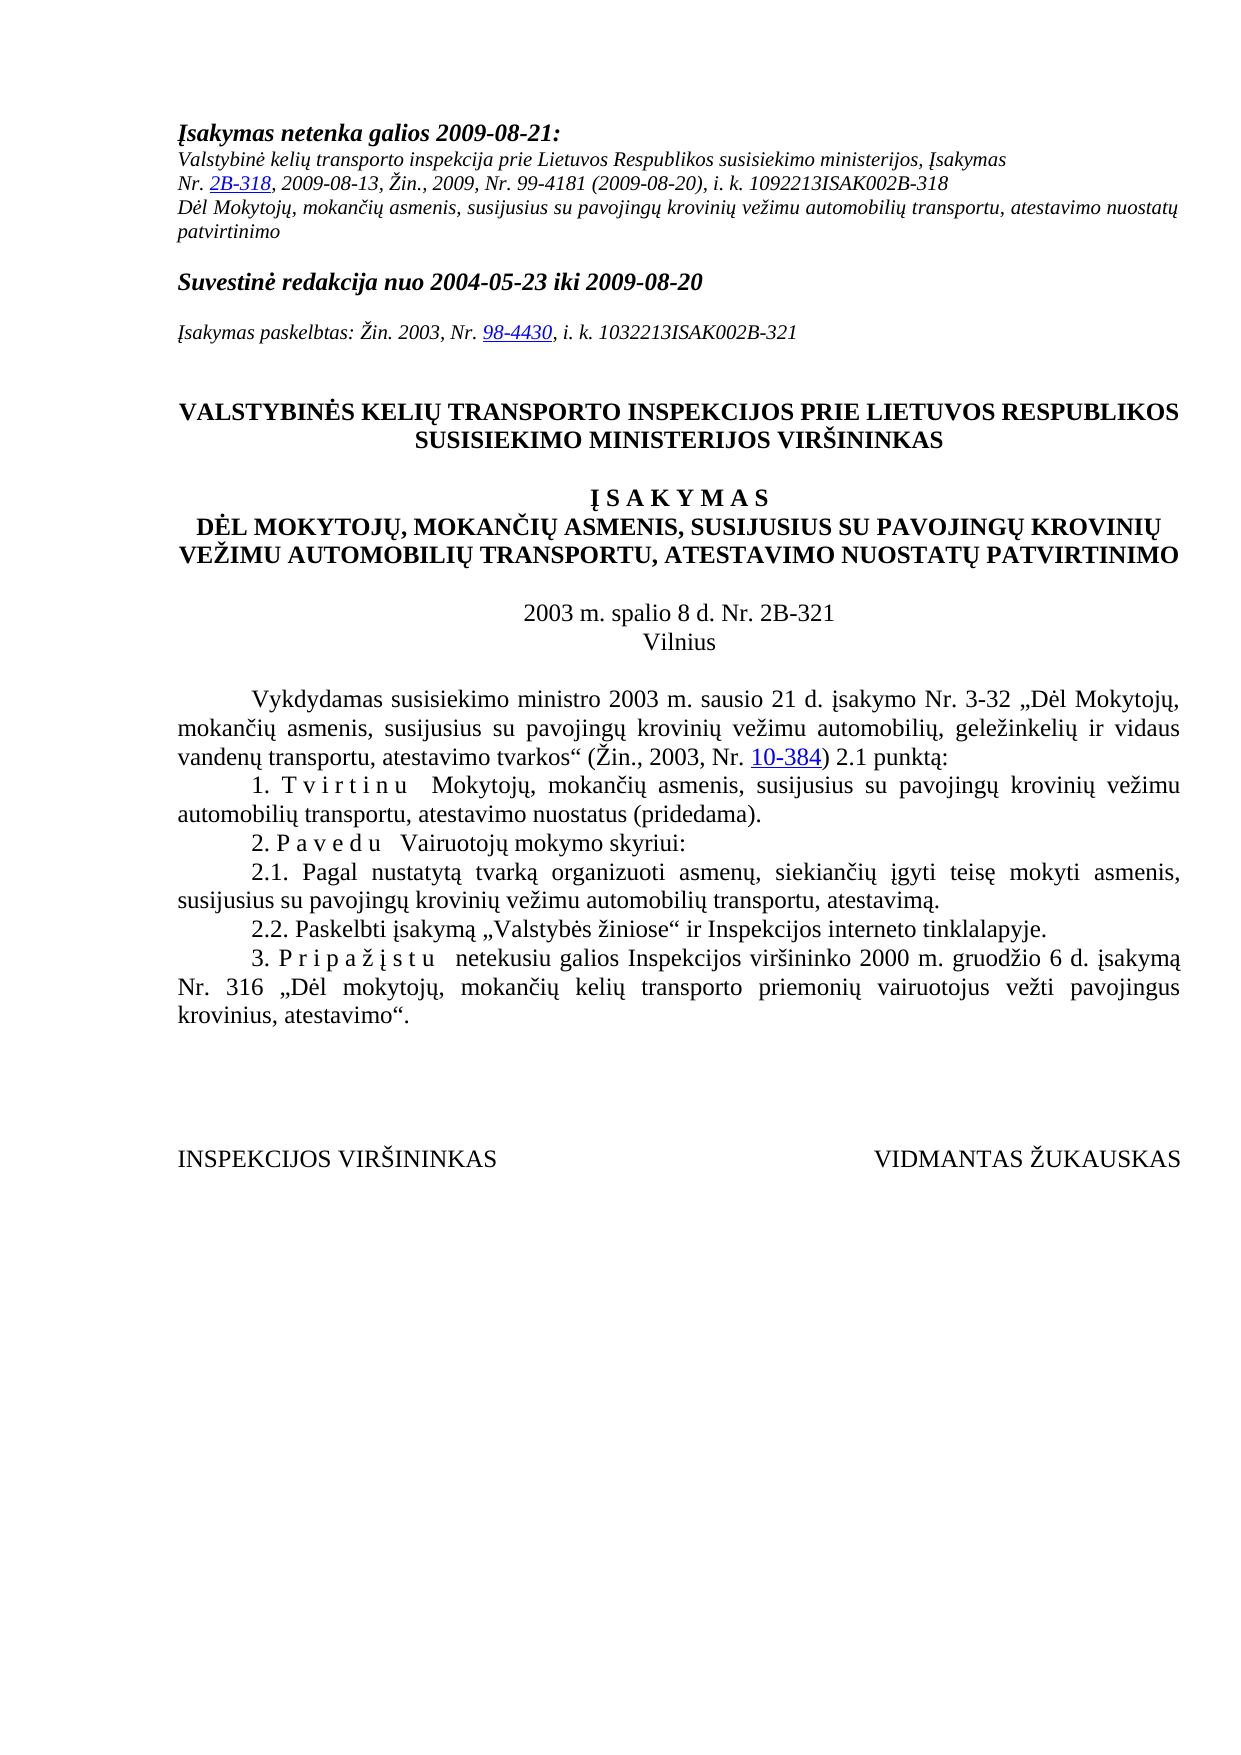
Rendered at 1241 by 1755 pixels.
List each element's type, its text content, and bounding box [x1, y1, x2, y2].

text Vilnius [177, 627, 1181, 656]
text 2.2. Paskelbti įsakymą „Valstybės žiniose“ ir Inspekcijos interneto tinklalapyje. [177, 914, 1181, 943]
text Įsakymas paskelbtas: Žin. 2003, Nr. 98-4430, i. k. 1032213ISAK002B-321 [177, 320, 1181, 344]
text 2. Pavedu Vairuotojų mokymo skyriui: [177, 828, 1181, 857]
text Suvestinė redakcija nuo 2004-05-23 iki 2009-08-20 [177, 267, 1181, 296]
text Valstybinė kelių transporto inspekcija prie Lietuvos Respublikos susisiekimo ministerijos, Įsakymas [177, 147, 1181, 171]
text INSPEKCIJOS VIRŠININKAS VIDMANTAS ŽUKAUSKAS [177, 1144, 1181, 1173]
text 2.1. Pagal nustatytą tvarką organizuoti asmenų, siekiančių įgyti teisę mokyti asmenis, susijusius su pavojingų krovinių vežimu automobilių transportu, atestavimą. [177, 857, 1181, 914]
text DĖL MOKYTOJŲ, MOKANČIŲ ASMENIS, SUSIJUSIUS SU PAVOJINGŲ KROVINIŲ VEŽIMU AUTOMOBILIŲ TRANSPORTU, ATESTAVIMO NUOSTATŲ PATVIRTINIMO [177, 512, 1181, 569]
text 1. Tvirtinu Mokytojų, mokančių asmenis, susijusius su pavojingų krovinių vežimu automobilių transportu, atestavimo nuostatus (pridedama). [177, 771, 1181, 828]
text VALSTYBINĖS KELIŲ TRANSPORTO INSPEKCIJOS PRIE LIETUVOS RESPUBLIKOS SUSISIEKIMO MINISTERIJOS VIRŠININKAS [177, 397, 1181, 454]
text Nr. 2B-318, 2009-08-13, Žin., 2009, Nr. 99-4181 (2009-08-20), i. k. 1092213ISAK002B-318 [177, 171, 1181, 195]
text 3. Pripažįstu netekusiu galios Inspekcijos viršininko 2000 m. gruodžio 6 d. įsakymą Nr. 316 „Dėl mokytojų, mokančių kelių transporto priemonių vairuotojus vežti pavojingus krovinius, atestavimo“. [177, 943, 1181, 1029]
text Dėl Mokytojų, mokančių asmenis, susijusius su pavojingų krovinių vežimu automobilių transportu, atestavimo nuostatų patvirtinimo [177, 195, 1181, 243]
text Į S A K Y M A S [177, 483, 1181, 512]
text Įsakymas netenka galios 2009-08-21: [177, 118, 1181, 147]
text Vykdydamas susisiekimo ministro 2003 m. sausio 21 d. įsakymo Nr. 3-32 „Dėl Mokytojų, mokančių asmenis, susijusius su pavojingų krovinių vežimu automobilių, geležinkelių ir vidaus vandenų transportu, atestavimo tvarkos“ (Žin., 2003, Nr. 10-384) 2.1 punktą: [177, 684, 1181, 771]
text 2003 m. spalio 8 d. Nr. 2B-321 [177, 598, 1181, 627]
